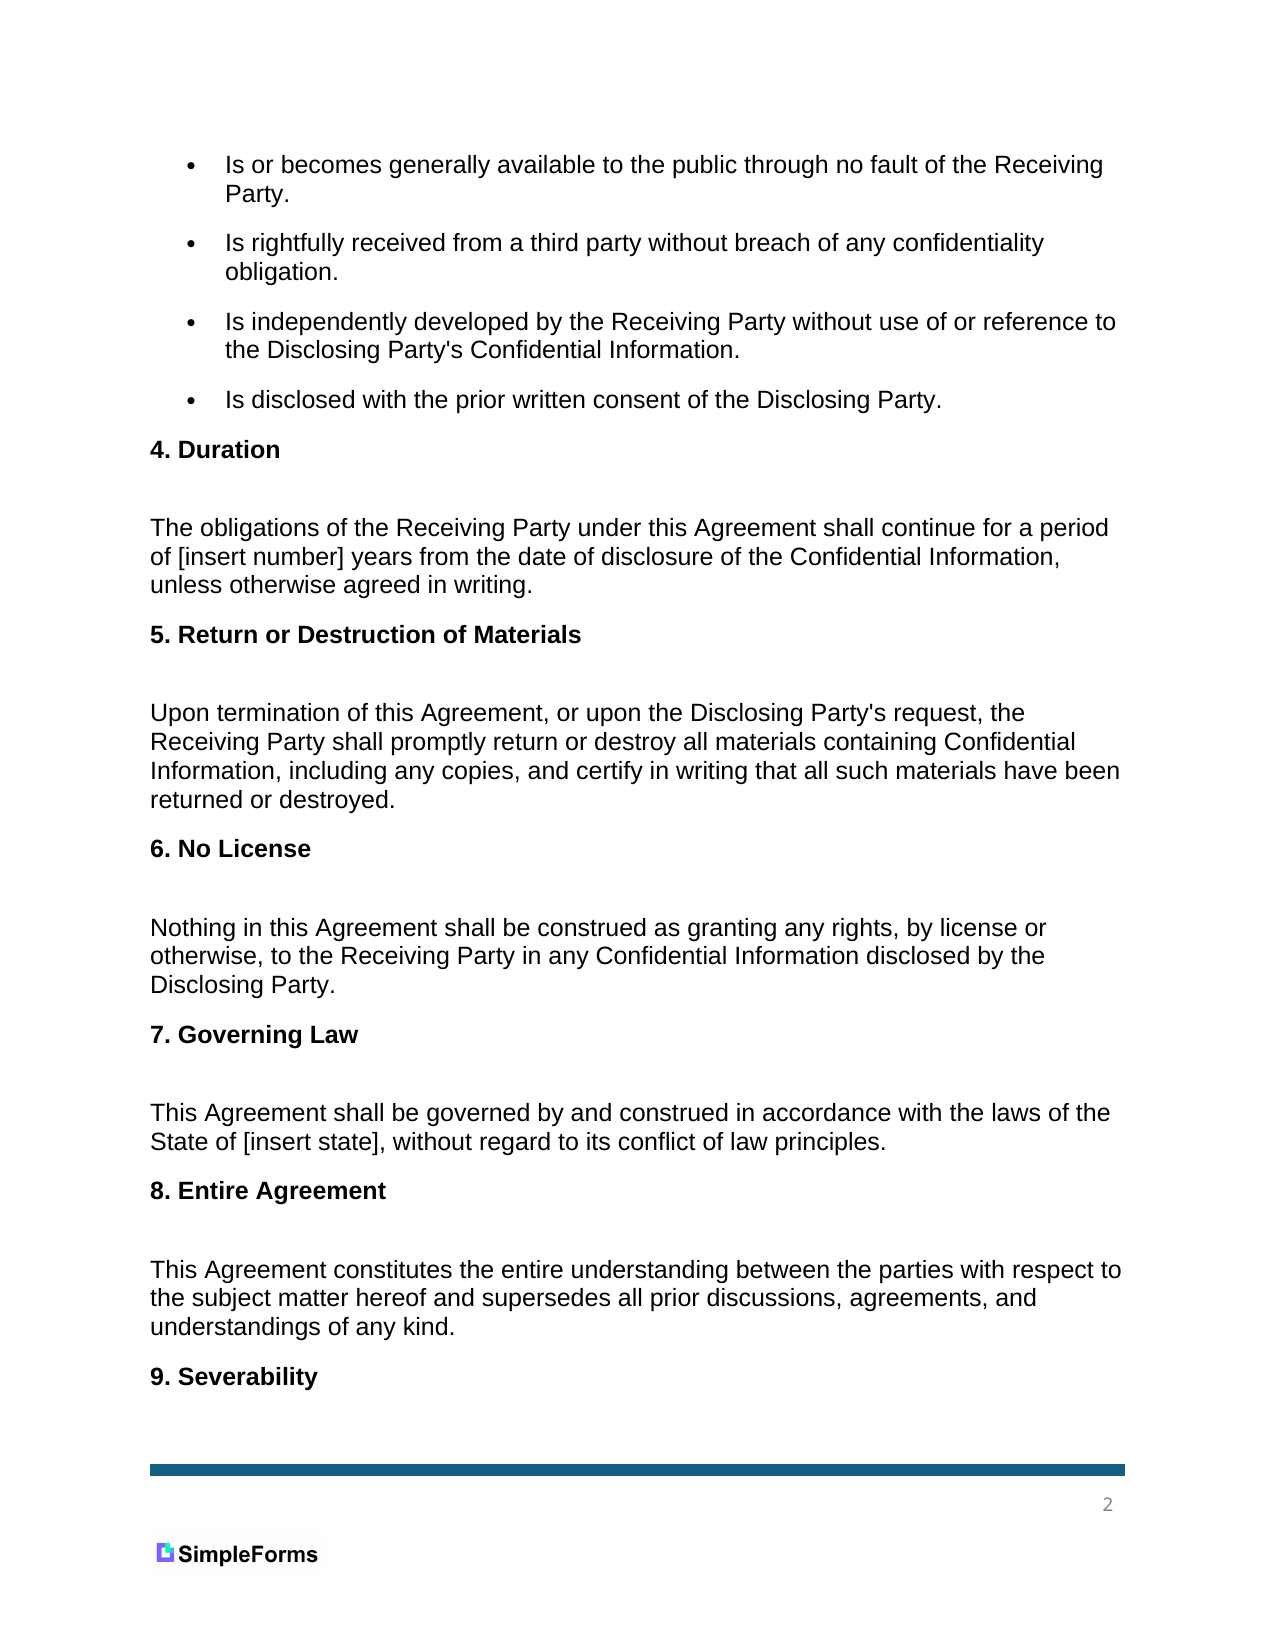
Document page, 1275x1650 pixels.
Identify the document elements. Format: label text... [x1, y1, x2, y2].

list Is disclosed with the prior written consent of the Disclosing Party. [187, 385, 1125, 414]
text Nothing in this Agreement shall be construed as granting any rights, by license or otherwise, to the Receiving Party in any Confidential Information disclosed by the Disclosing Party. [150, 884, 1125, 999]
list Is independently developed by the Receiving Party without use of or reference to the Disclosing Party's Confidential Information. [187, 307, 1125, 364]
text 9. Severability [150, 1362, 1125, 1390]
text Upon termination of this Agreement, or upon the Disclosing Party's request, the Receiving Party shall promptly return or destroy all materials containing Confidential Information, including any copies, and certify in writing that all such materials have been returned or destroyed. [150, 669, 1125, 813]
list Is or becomes generally available to the public through no fault of the Receiving Party. [187, 150, 1125, 207]
text 5. Return or Destruction of Materials [150, 620, 1125, 649]
text 8. Entire Agreement [150, 1176, 1125, 1205]
text The obligations of the Receiving Party under this Agreement shall continue for a period of [insert number] years from the date of disclosure of the Confidential Information, unless otherwise agreed in writing. [150, 484, 1125, 599]
text This Agreement constitutes the entire understanding between the parties with respect to the subject matter hereof and supersedes all prior discussions, agreements, and understandings of any kind. [150, 1226, 1125, 1341]
text 6. No License [150, 834, 1125, 863]
text This Agreement shall be governed by and construed in accordance with the laws of the State of [insert state], without regard to its conflict of law principles. [150, 1069, 1125, 1155]
list Is rightfully received from a third party without breach of any confidentiality obligation. [187, 228, 1125, 286]
text 7. Governing Law [150, 1019, 1125, 1048]
text 4. Duration [150, 434, 1125, 463]
